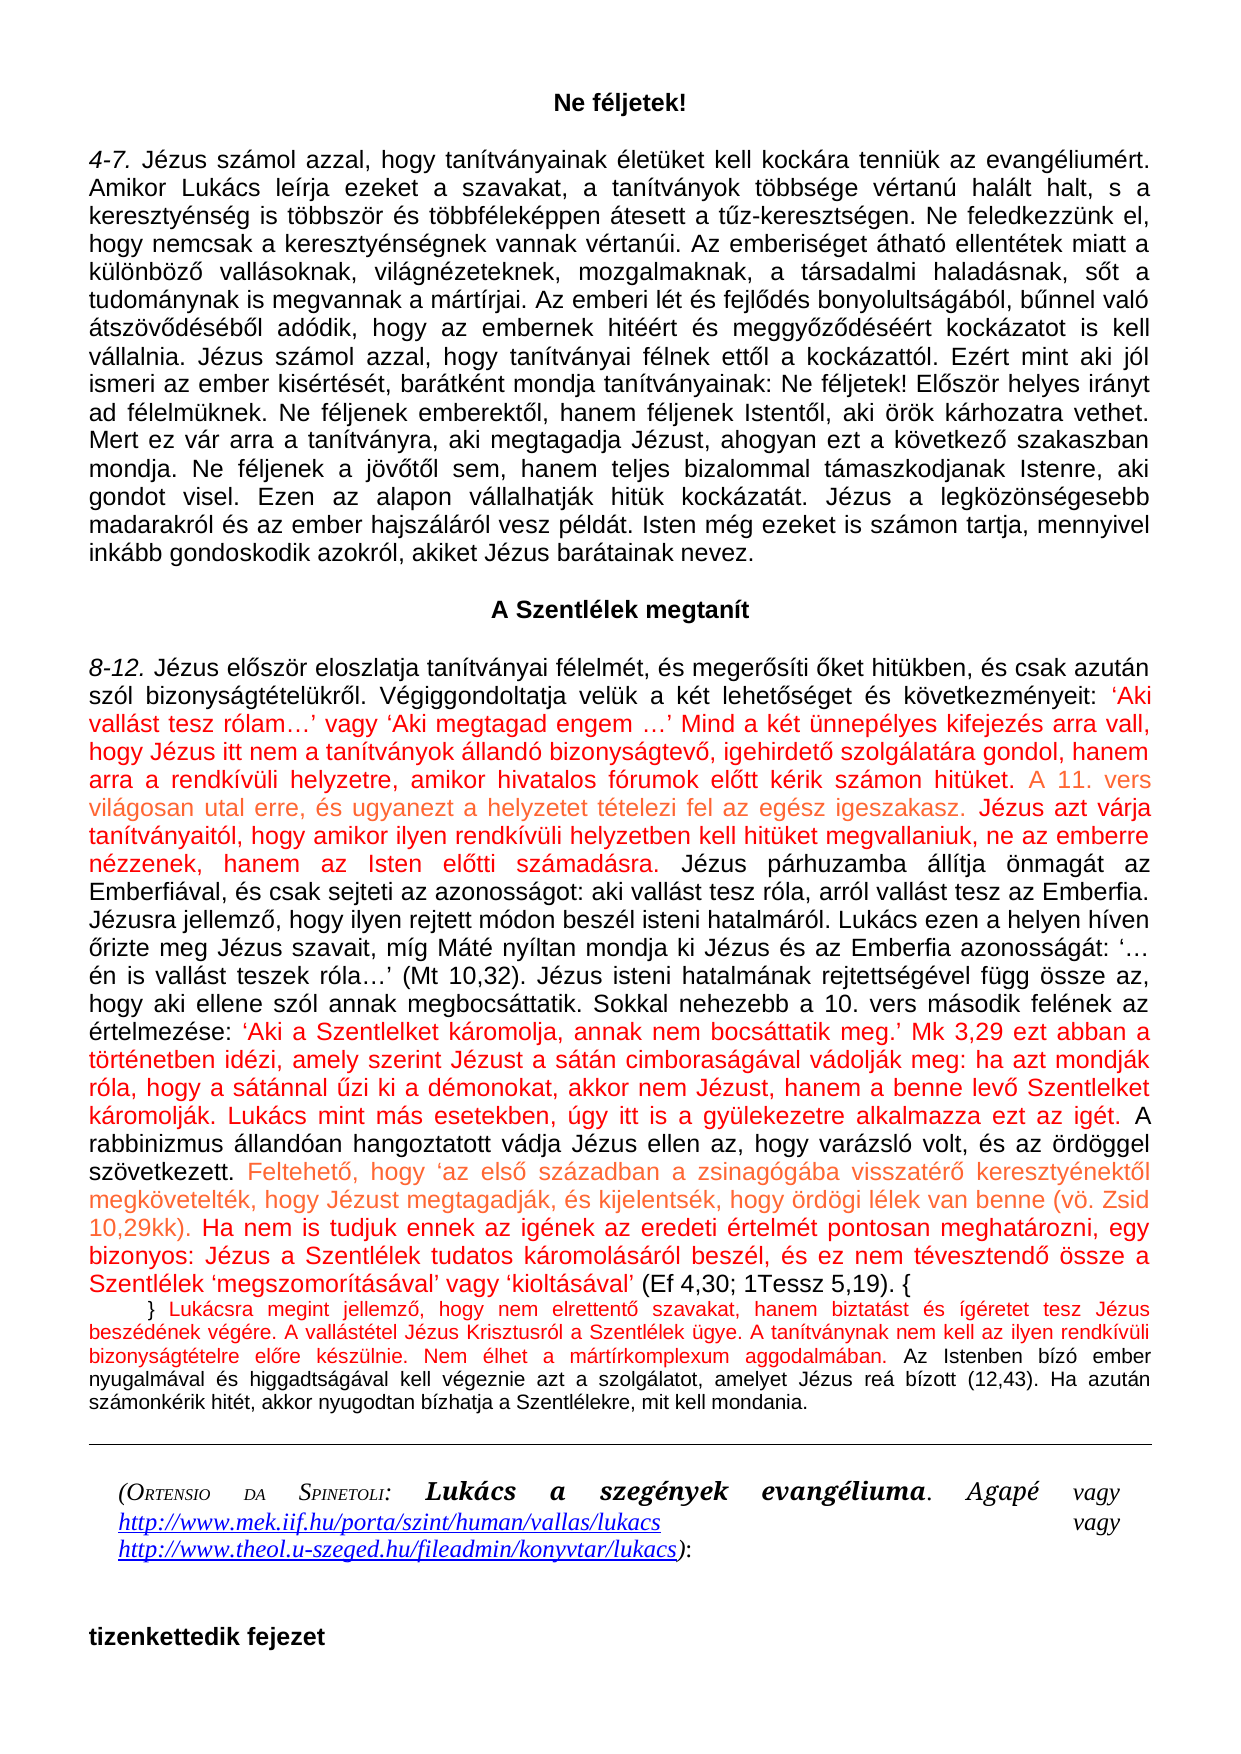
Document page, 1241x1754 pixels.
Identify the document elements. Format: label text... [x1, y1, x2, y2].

text 8-12. Jézus először eloszlatja tanítványai félelmét, és megerősíti őket hitükben, és csak azután szól bizonyságtételükről. Végiggondoltatja velük a két lehetőséget és következményeit: ‘Aki vallást tesz rólam…’ vagy ‘Aki megtagad engem …’ Mind a két ünnepélyes kifejezés arra vall, hogy Jézus itt nem a tanítványok állandó bizonyságtevő, igehirdető szolgálatára gondol, hanem arra a rendkívüli helyzetre, amikor hivatalos fórumok előtt kérik számon hitüket. A 11. vers világosan utal erre, és ugyanezt a helyzetet tételezi fel az egész igeszakasz. Jézus azt várja tanítványaitól, hogy amikor ilyen rendkívüli helyzetben kell hitüket megvallaniuk, ne az emberre nézzenek, hanem az Isten előtti számadásra. Jézus párhuzamba állítja önmagát az Emberfiával, és csak sejteti az azonosságot: aki vallást tesz róla, arról vallást tesz az Emberfia. Jézusra jellemző, hogy ilyen rejtett módon beszél isteni hatalmáról. Lukács ezen a helyen híven őrizte meg Jézus szavait, míg Máté nyíltan mondja ki Jézus és az Emberfia azonosságát: ‘… én is vallást teszek róla…’ (Mt 10,32). Jézus isteni hatalmának rejtettségével függ össze az, hogy aki ellene szól annak megbocsáttatik. Sokkal nehezebb a 10. vers második felének az értelmezése: ‘Aki a Szentlelket káromolja, annak nem bocsáttatik meg.’ Mk 3,29 ezt abban a történetben idézi, amely szerint Jézust a sátán cimboraságával vádolják meg: ha azt mondják róla, hogy a sátánnal űzi ki a démonokat, akkor nem Jézust, hanem a benne levő Szentlelket káromolják. Lukács mint más esetekben, úgy itt is a gyülekezetre alkalmazza ezt az igét. A rabbinizmus állandóan hangoztatott vádja Jézus ellen az, hogy varázsló volt, és az ördöggel szövetkezett. Feltehető, hogy ‘az első században a zsinagógába visszatérő keresztyénektől megkövetelték, hogy Jézust megtagadják, és kijelentsék, hogy ördögi lélek van benne (vö. Zsid 10,29kk). Ha nem is tudjuk ennek az igének az eredeti értelmét pontosan meghatározni, egy bizonyos: Jézus a Szentlélek tudatos káromolásáról beszél, és ez nem tévesztendő össze a Szentlélek ‘megszomorításával’ vagy ‘kioltásával’ (Ef 4,30; 1Tessz 5,19). { [88, 653, 1152, 1298]
text (Ortensio da Spinetoli: Lukács a szegények evangéliuma. Agapé vagy http://www.mek.iif.hu/porta/szint/human/vallas/lukacs vagy http://www.theol.u-szeged.hu/fileadmin/konyvtar/lukacs): [88, 1445, 1152, 1593]
text Ne féljetek! [88, 88, 1152, 117]
text 4-7. Jézus számol azzal, hogy tanítványainak életüket kell kockára tenniük az evangéliumért. Amikor Lukács leírja ezeket a szavakat, a tanítványok többsége vértanú halált halt, s a keresztyénség is többször és többféleképpen átesett a tűz-keresztségen. Ne feledkezzünk el, hogy nemcsak a keresztyénségnek vannak vértanúi. Az emberiséget átható ellentétek miatt a különböző vallásoknak, világnézeteknek, mozgalmaknak, a társadalmi haladásnak, sőt a tudománynak is megvannak a mártírjai. Az emberi lét és fejlődés bonyolultságából, bűnnel való átszövődéséből adódik, hogy az embernek hitéért és meggyőződéséért kockázatot is kell vállalnia. Jézus számol azzal, hogy tanítványai félnek ettől a kockázattól. Ezért mint aki jól ismeri az ember kisértését, barátként mondja tanítványainak: Ne féljetek! Először helyes irányt ad félelmüknek. Ne féljenek emberektől, hanem féljenek Istentől, aki örök kárhozatra vethet. Mert ez vár arra a tanítványra, aki megtagadja Jézust, ahogyan ezt a következő szakaszban mondja. Ne féljenek a jövőtől sem, hanem teljes bizalommal támaszkodjanak Istenre, aki gondot visel. Ezen az alapon vállalhatják hitük kockázatát. Jézus a legközönségesebb madarakról és az ember hajszáláról vesz példát. Isten még ezeket is számon tartja, mennyivel inkább gondoskodik azokról, akiket Jézus barátainak nevez. [88, 146, 1152, 566]
text } Lukácsra megint jellemző, hogy nem elrettentő szavakat, hanem biztatást és ígéretet tesz Jézus beszédének végére. A vallástétel Jézus Krisztusról a Szentlélek ügye. A tanítványnak nem kell az ilyen rendkívüli bizonyságtételre előre készülnie. Nem élhet a mártírkomplexum aggodalmában. Az Istenben bízó ember nyugalmával és higgadtságával kell végeznie azt a szolgálatot, amelyet Jézus reá bízott (12,43). Ha azután számonkérik hitét, akkor nyugodtan bízhatja a Szentlélekre, mit kell mondania. [88, 1298, 1152, 1414]
text A Szentlélek megtanít [88, 596, 1152, 624]
text tizenkettedik fejezet [88, 1622, 1152, 1650]
